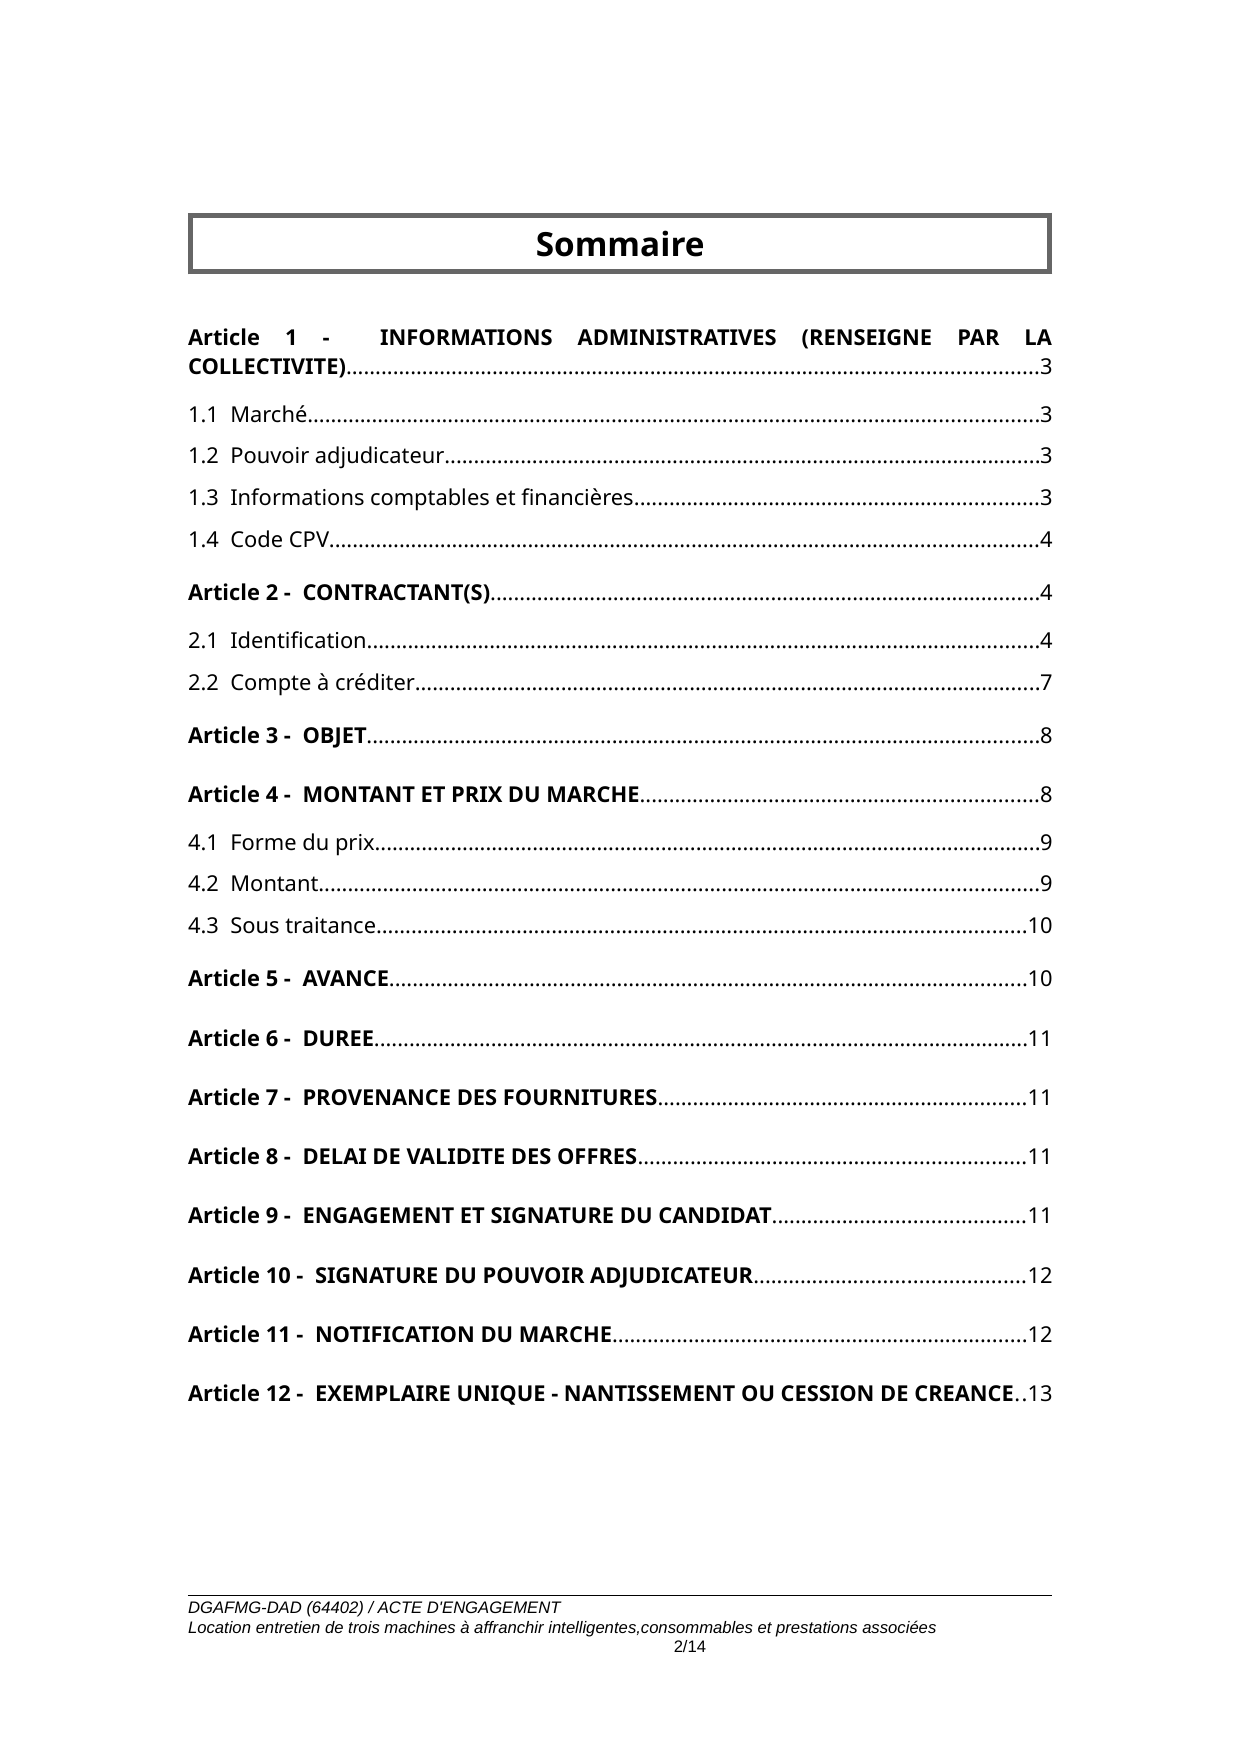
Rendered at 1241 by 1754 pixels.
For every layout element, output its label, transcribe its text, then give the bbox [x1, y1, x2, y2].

text Article 10 - SIGNATURE DU POUVOIR ADJUDICATEUR 12 [188, 1260, 1052, 1289]
text 2.2 Compte à créditer 7 [188, 666, 1052, 696]
text Article 4 - MONTANT ET PRIX DU MARCHE 8 [188, 779, 1052, 809]
text 1.2 Pouvoir adjudicateur 3 [188, 441, 1052, 470]
text Article 3 - OBJET 8 [188, 720, 1052, 750]
text Article 8 - DELAI DE VALIDITE DES OFFRES 11 [188, 1141, 1052, 1171]
text 4.2 Montant 9 [188, 868, 1052, 898]
text Article 5 - AVANCE 10 [188, 963, 1052, 993]
text Article 6 - DUREE 11 [188, 1023, 1052, 1052]
text Article 11 - NOTIFICATION DU MARCHE 12 [188, 1319, 1052, 1349]
text 4.1 Forme du prix 9 [188, 827, 1052, 856]
text 4.3 Sous traitance 10 [188, 910, 1052, 940]
subtitle Sommaire [193, 218, 1047, 269]
text Article 7 - PROVENANCE DES FOURNITURES 11 [188, 1082, 1052, 1112]
text Article 2 - CONTRACTANT(S) 4 [188, 577, 1052, 607]
text 1.3 Informations comptables et financières 3 [188, 482, 1052, 512]
text Article 9 - ENGAGEMENT ET SIGNATURE DU CANDIDAT 11 [188, 1201, 1052, 1230]
text Article 12 - EXEMPLAIRE UNIQUE - NANTISSEMENT OU CESSION DE CREANCE 13 [188, 1378, 1052, 1408]
text 1.4 Code CPV 4 [188, 524, 1052, 554]
text Article 1 - INFORMATIONS ADMINISTRATIVES (RENSEIGNE PAR LA COLLECTIVITE) 3 [188, 322, 1052, 381]
text 1.1 Marché 3 [188, 399, 1052, 429]
text 2.1 Identification 4 [188, 625, 1052, 654]
